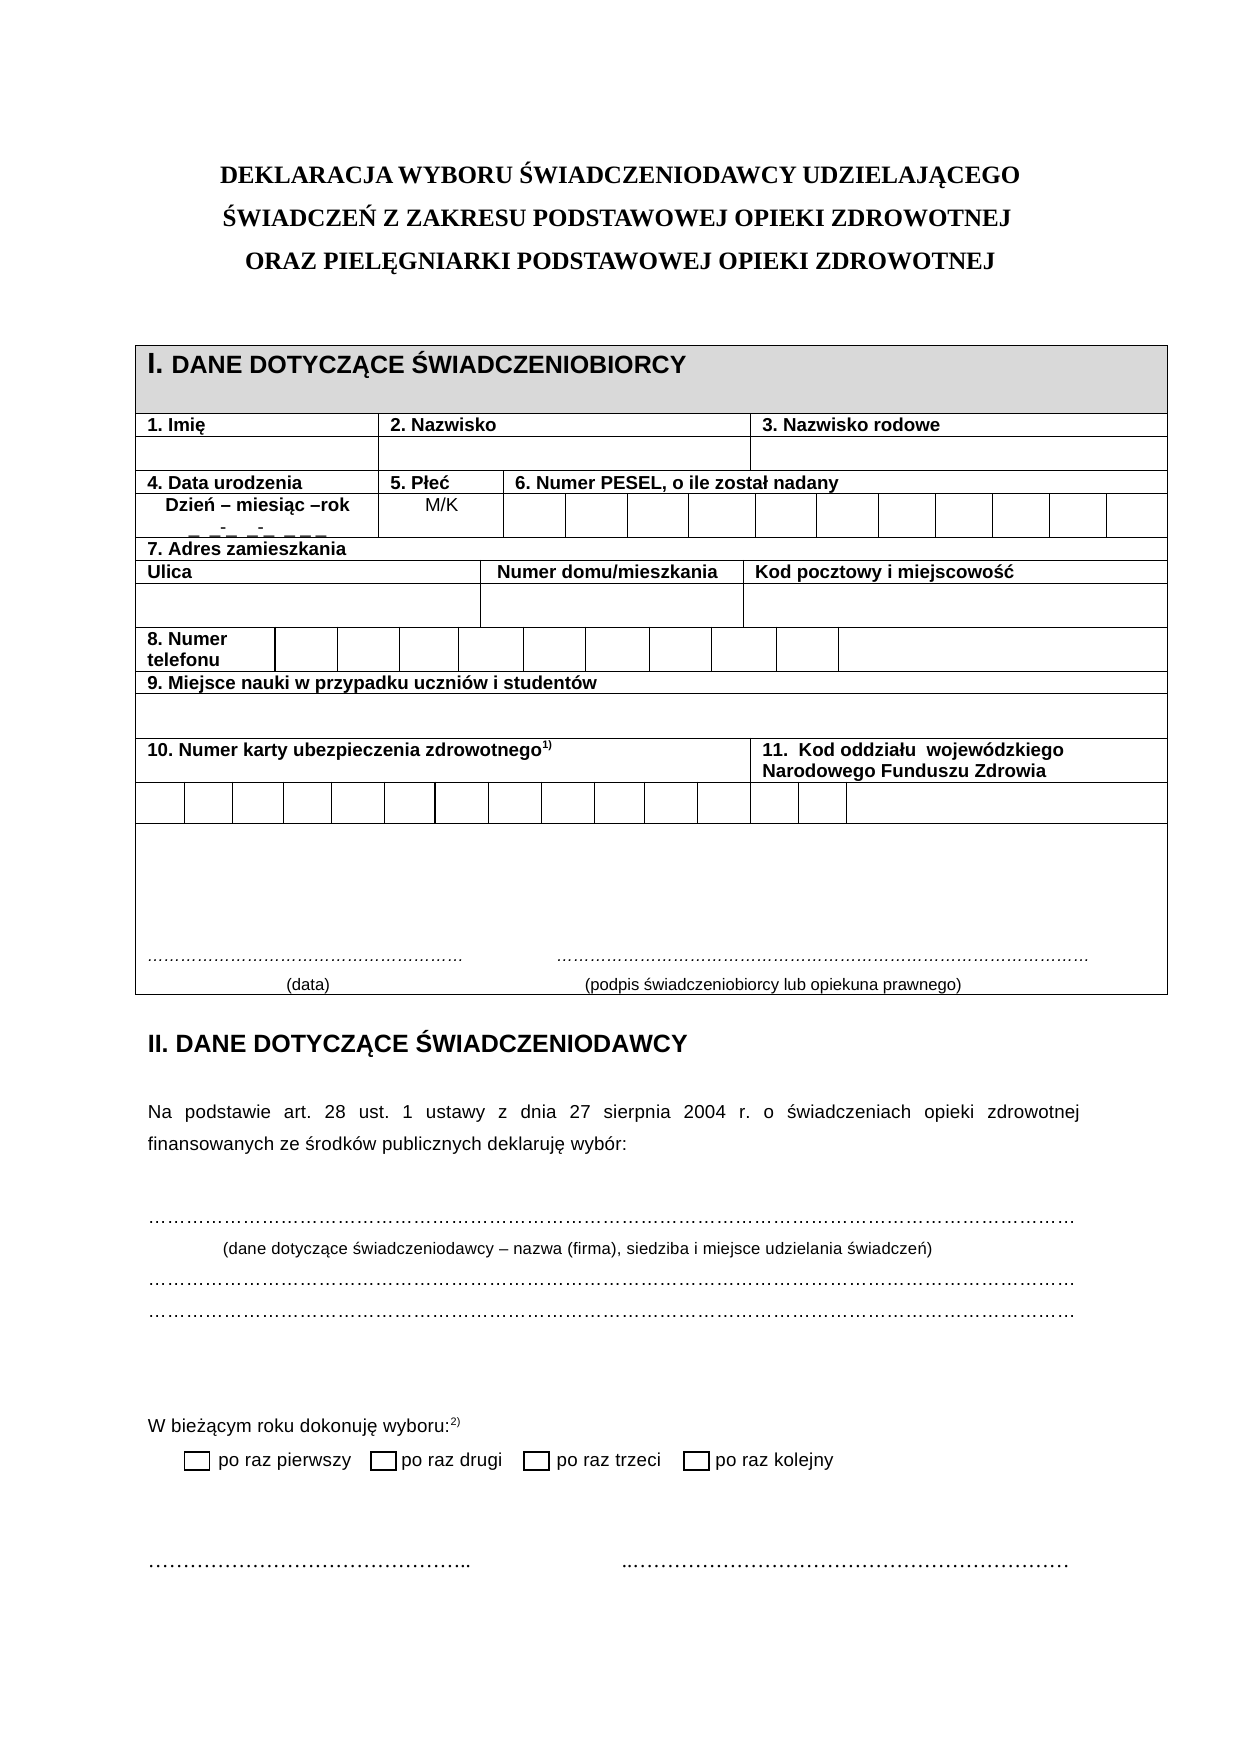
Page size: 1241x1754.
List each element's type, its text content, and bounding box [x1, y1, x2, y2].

table_cell 11. Kod oddziału wojewódzkiego Narodowego Funduszu Zdrowia [751, 739, 1167, 782]
table_cell [504, 494, 565, 537]
table_cell Numer domu/mieszkania [481, 561, 743, 582]
table_cell [338, 628, 399, 671]
table_cell [1050, 494, 1106, 537]
table_cell 7. Adres zamieszkania [136, 538, 1167, 560]
text po raz pierwszy po raz drugi po raz trzeci po raz kolejny [148, 1447, 1082, 1471]
text II. DANE DOTYCZĄCE ŚWIADCZENIODAWCY [148, 1029, 175, 1058]
text …………………………………………………………………………………………………………………………………………………………………………………………………………………………………………………………………… [148, 1267, 1082, 1321]
table_cell [459, 628, 523, 671]
table_cell 3. Nazwisko rodowe [751, 414, 1167, 436]
table_cell [566, 494, 627, 537]
table_cell [233, 783, 283, 822]
table_cell [751, 437, 1167, 470]
table_cell [756, 494, 816, 537]
table_cell [839, 628, 1167, 671]
table_cell [136, 437, 378, 470]
table_cell 6. Numer PESEL, o ile został nadany [504, 471, 1167, 493]
table_cell ………………………………………………… …………………………………………………………………………………… (data) (podpis świadczeniobiorcy lub opiekuna prawnego) [136, 824, 1167, 994]
table_cell 8. Numer telefonu [136, 628, 274, 671]
table_header I. DANE DOTYCZĄCE ŚWIADCZENIOBIORCY [136, 346, 1167, 413]
table_cell M/K [379, 494, 503, 537]
table_cell [481, 584, 743, 627]
table_cell [650, 628, 711, 671]
table_cell [777, 628, 838, 671]
text Deklaracja wyboru świadczeniodawcy udzielającego świadczeń z zakresu podstawowej opieki zdrowotnej oraz pielęgniarki podstawowej opieki zdrowotnej [148, 160, 1093, 275]
table_cell 10. Numer karty ubezpieczenia zdrowotnego1) [136, 739, 750, 782]
table_cell [936, 494, 992, 537]
table_cell [879, 494, 935, 537]
text Na podstawie art. 28 ust. 1 ustawy z dnia 27 sierpnia 2004 r. o świadczeniach opieki zdrowotnej finansowanych ze środków publicznych deklaruję wybór: [148, 1100, 1082, 1154]
table_cell [185, 783, 232, 822]
table_cell [489, 783, 541, 822]
table_cell [628, 494, 688, 537]
table_cell [524, 628, 585, 671]
table_cell [712, 628, 776, 671]
table_cell [993, 494, 1049, 537]
table_cell Dzień – miesiąc –rok _ _-_ _-_ _ _ _ [136, 494, 378, 537]
table_cell [751, 783, 798, 822]
table_cell [847, 783, 1167, 822]
table_cell [332, 783, 384, 822]
table_cell Kod pocztowy i miejscowość [744, 561, 1167, 582]
table_cell [817, 494, 878, 537]
table_cell 5. Płeć [379, 471, 503, 493]
table_cell [136, 584, 480, 627]
table_cell [645, 783, 697, 822]
table_cell [379, 437, 750, 470]
table_cell [595, 783, 644, 822]
table_cell [586, 628, 649, 671]
text (dane dotyczące świadczeniodawcy – nazwa (firma), siedziba i miejsce udzielania świadczeń) [223, 1239, 1082, 1258]
table_cell [698, 783, 750, 822]
table_cell 4. Data urodzenia [136, 471, 378, 493]
table_cell [542, 783, 594, 822]
text ………………………………………………………………………………………………………………………………… [148, 1206, 1082, 1228]
table_cell [689, 494, 755, 537]
table_cell [1107, 494, 1167, 537]
table_cell 9. Miejsce nauki w przypadku uczniów i studentów [136, 672, 1167, 693]
table_cell [744, 584, 1167, 627]
text II. DANE DOTYCZĄCE ŚWIADCZENIODAWCY [688, 1029, 1091, 1058]
table_cell [284, 783, 331, 822]
table_cell [136, 783, 184, 822]
text W bieżącym roku dokonuję wyboru:2) [148, 1415, 1082, 1436]
table_cell 2. Nazwisko [379, 414, 750, 436]
table_cell Ulica [136, 561, 480, 582]
table_cell [276, 628, 337, 671]
table_cell [385, 783, 434, 822]
table_cell [799, 783, 846, 822]
table_cell 1. Imię [136, 414, 378, 436]
table_cell [436, 783, 488, 822]
table_cell [136, 694, 1167, 737]
table_cell [400, 628, 458, 671]
